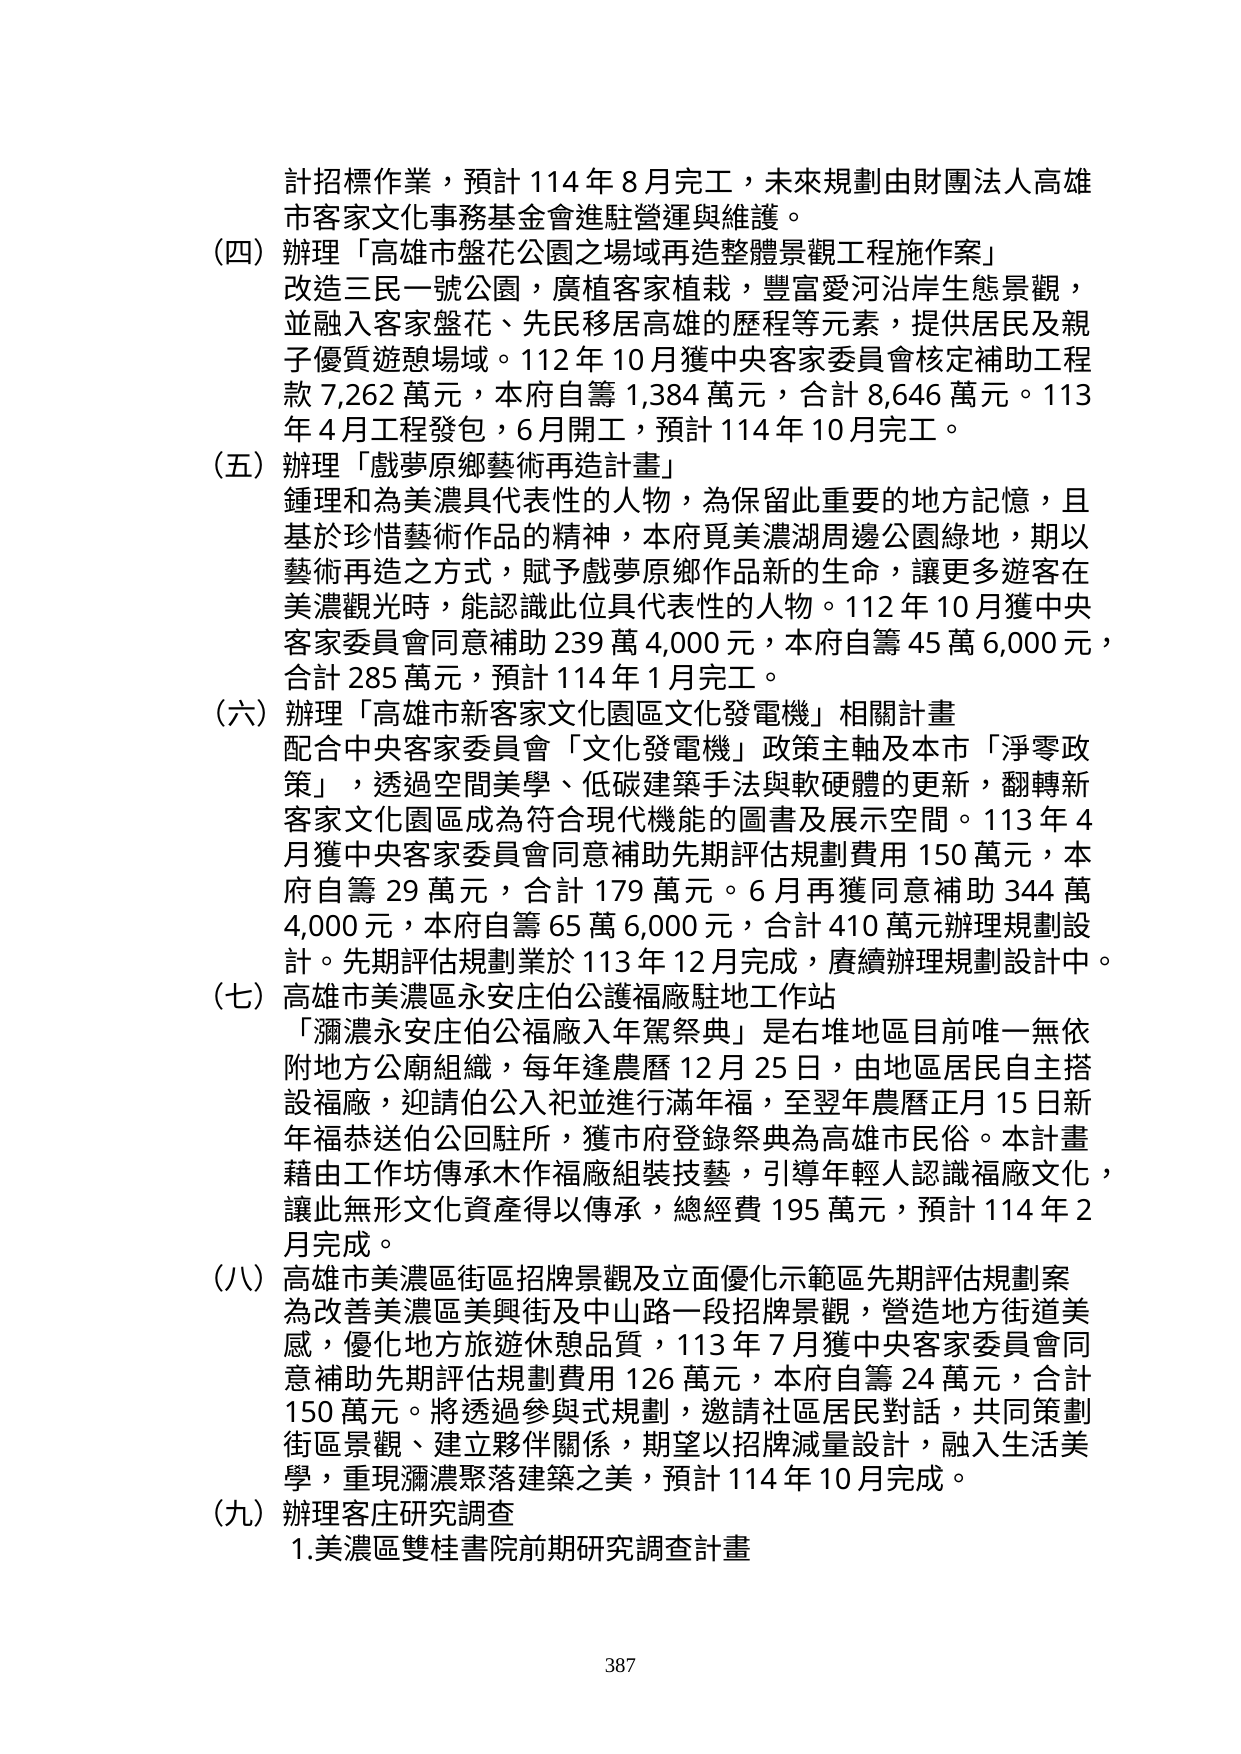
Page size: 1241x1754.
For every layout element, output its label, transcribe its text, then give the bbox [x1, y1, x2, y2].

text （六）辦理「高雄市新客家文化園區文化發電機」相關計畫 [198, 696, 1092, 731]
text 「瀰濃永安庄伯公福廠入年駕祭典」是右堆地區目前唯一無依附地方公廟組織，每年逢農曆12月25日，由地區居民自主搭設福廠，迎請伯公入祀並進行滿年福，至翌年農曆正月15日新年福恭送伯公回駐所，獲市府登錄祭典為高雄市民俗。本計畫藉由工作坊傳承木作福廠組裝技藝，引導年輕人認識福廠文化，讓此無形文化資產得以傳承，總經費195萬元，預計114年2月完成。 [283, 1014, 1092, 1262]
text （八）高雄市美濃區街區招牌景觀及立面優化示範區先期評估規劃案 [195, 1262, 1092, 1296]
text （四）辦理「高雄市盤花公園之場域再造整體景觀工程施作案」 [195, 235, 1092, 271]
text 1.美濃區雙桂書院前期研究調查計畫 [289, 1531, 1092, 1567]
text （五）辦理「戲夢原鄉藝術再造計畫」 [195, 448, 1092, 483]
text （七）高雄市美濃區永安庄伯公護福廠駐地工作站 [195, 979, 1092, 1014]
text （九）辦理客庄研究調查 [195, 1496, 1092, 1531]
text 為改善美濃區美興街及中山路一段招牌景觀，營造地方街道美感，優化地方旅遊休憩品質，113年7月獲中央客家委員會同意補助先期評估規劃費用126萬元，本府自籌24萬元，合計150萬元。將透過參與式規劃，邀請社區居民對話，共同策劃街區景觀、建立夥伴關係，期望以招牌減量設計，融入生活美學，重現瀰濃聚落建築之美，預計114年10月完成。 [283, 1296, 1092, 1496]
text 計招標作業，預計114年8月完工，未來規劃由財團法人高雄市客家文化事務基金會進駐營運與維護。 [283, 164, 1092, 235]
text 改造三民一號公園，廣植客家植栽，豐富愛河沿岸生態景觀，並融入客家盤花、先民移居高雄的歷程等元素，提供居民及親子優質遊憩場域。112年10月獲中央客家委員會核定補助工程款7,262萬元，本府自籌1,384萬元，合計8,646萬元。113年4月工程發包，6月開工，預計114年10月完工。 [283, 271, 1092, 448]
text 鍾理和為美濃具代表性的人物，為保留此重要的地方記憶，且基於珍惜藝術作品的精神，本府覓美濃湖周邊公園綠地，期以藝術再造之方式，賦予戲夢原鄉作品新的生命，讓更多遊客在美濃觀光時，能認識此位具代表性的人物。112年10月獲中央客家委員會同意補助239萬4,000元，本府自籌45萬6,000元，合計285萬元，預計114年1月完工。 [283, 483, 1092, 696]
text 配合中央客家委員會「文化發電機」政策主軸及本市「淨零政策」，透過空間美學、低碳建築手法與軟硬體的更新，翻轉新客家文化園區成為符合現代機能的圖書及展示空間。113年4月獲中央客家委員會同意補助先期評估規劃費用150萬元，本府自籌29萬元，合計179萬元。6月再獲同意補助344萬4,000元，本府自籌65萬6,000元，合計410萬元辦理規劃設計。先期評估規劃業於113年12月完成，賡續辦理規劃設計中。 [283, 731, 1092, 979]
